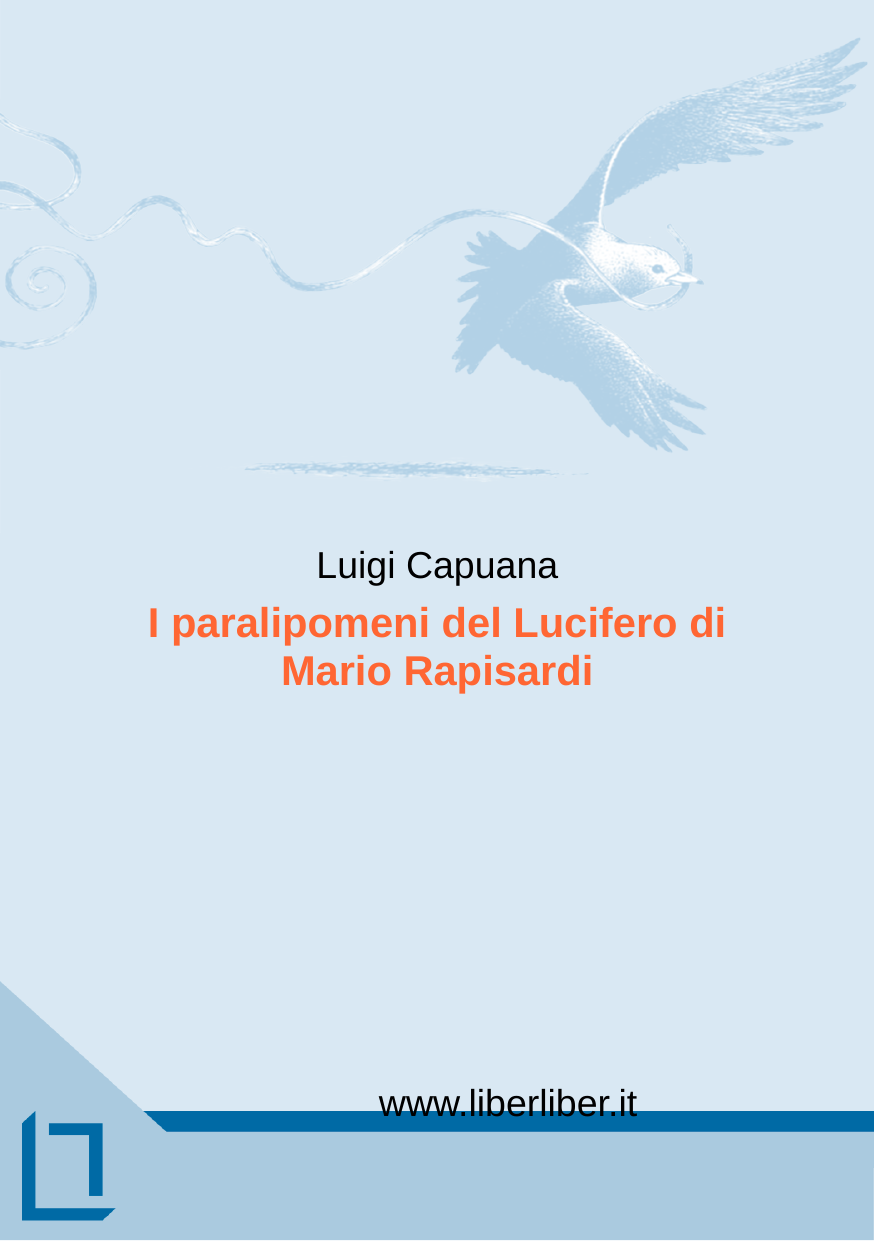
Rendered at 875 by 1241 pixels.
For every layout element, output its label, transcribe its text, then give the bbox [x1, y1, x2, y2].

text www.liberliber.it [331, 1081, 685, 1124]
text Luigi Capuana [94, 543, 779, 586]
picture [0, 0, 874, 1241]
text I paralipomeni del Lucifero di Mario Rapisardi [94, 598, 779, 694]
